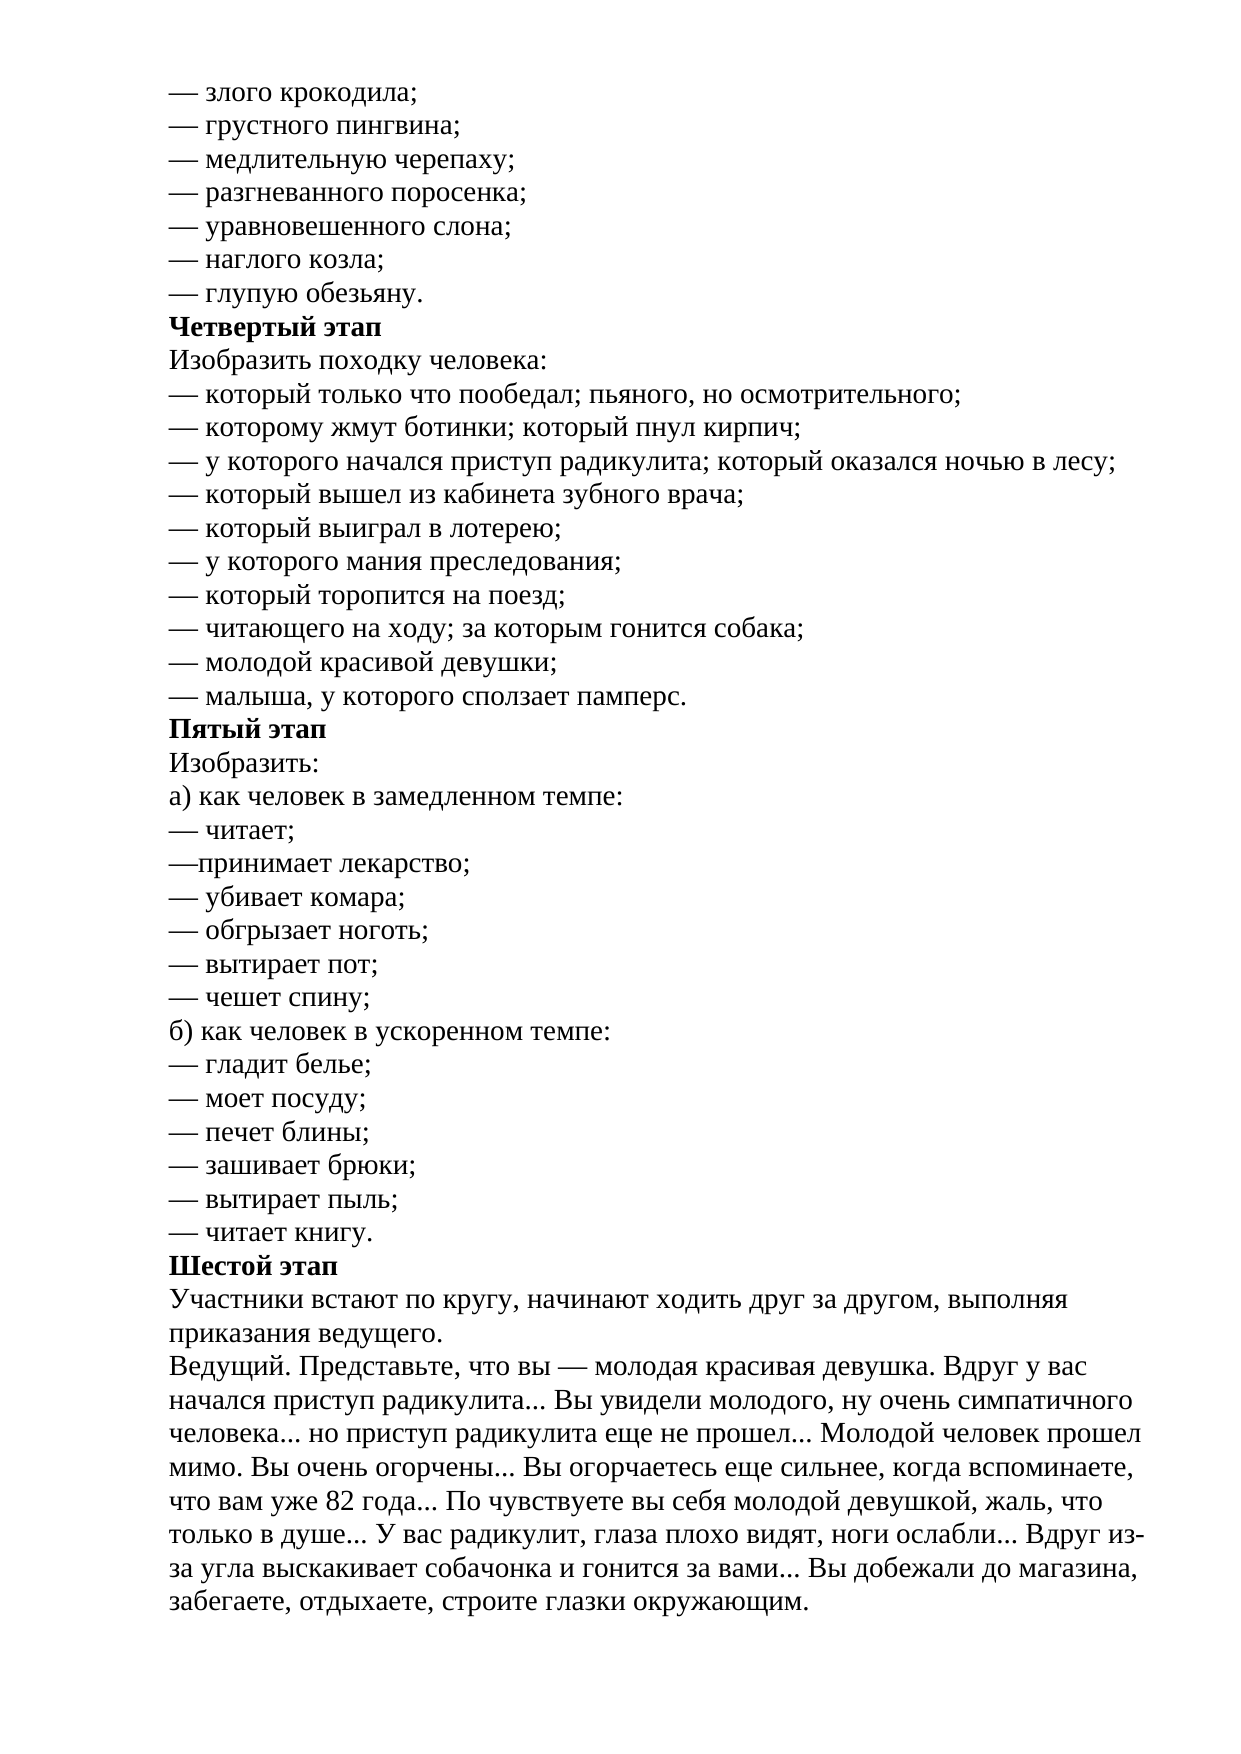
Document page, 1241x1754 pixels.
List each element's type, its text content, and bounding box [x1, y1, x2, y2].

text Участники встают по кругу, начинают ходить друг за другом, выполняя приказания ведущего. [169, 1281, 1162, 1348]
text — наглого козла; [169, 242, 1162, 275]
text Изобразить: [169, 745, 1162, 778]
text — который вышел из кабинета зубного врача; [169, 476, 1162, 510]
text — который выиграл в лотерею; [169, 510, 1162, 543]
text — злого крокодила; [169, 74, 1162, 107]
text — вытирает пот; [169, 946, 1162, 979]
text — вытирает пыль; [169, 1181, 1162, 1214]
text — печет блины; [169, 1114, 1162, 1147]
text — зашивает брюки; [169, 1147, 1162, 1181]
text — чешет спину; [169, 979, 1162, 1013]
text — гладит белье; [169, 1047, 1162, 1080]
text — молодой красивой девушки; [169, 644, 1162, 678]
text — медлительную черепаху; [169, 141, 1162, 174]
text — глупую обезьяну. [169, 275, 1162, 309]
text — грустного пингвина; [169, 107, 1162, 141]
text Шестой этап [169, 1248, 1162, 1281]
text — малыша, у которого сползает памперс. [169, 678, 1162, 711]
text а) как человек в замедленном темпе: [169, 778, 1162, 812]
text Изобразить походку человека: [169, 342, 1162, 376]
text Четвертый этап [169, 309, 1162, 342]
text Пятый этап [169, 711, 1162, 745]
text — убивает комара; [169, 879, 1162, 912]
text —принимает лекарство; [169, 845, 1162, 879]
text б) как человек в ускоренном темпе: [169, 1013, 1162, 1047]
text — моет посуду; [169, 1080, 1162, 1114]
text — который только что пообедал; пьяного, но осмотрительного; [169, 376, 1162, 409]
text — уравновешенного слона; [169, 208, 1162, 242]
text — у которого мания преследования; [169, 543, 1162, 577]
text — читает; [169, 812, 1162, 845]
text — которому жмут ботинки; который пнул кирпич; [169, 409, 1162, 443]
text — читающего на ходу; за которым гонится собака; [169, 611, 1162, 644]
text — разгневанного поросенка; [169, 174, 1162, 208]
text Ведущий. Представьте, что вы — молодая красивая девушка. Вдруг у вас начался приступ радикулита... Вы увидели молодого, ну очень симпатичного человека... но приступ радикулита еще не прошел... Молодой человек прошел мимо. Вы очень огорчены... Вы огорчаетесь еще сильнее, когда вспоминаете, что вам уже 82 года... По чувствуете вы себя молодой девушкой, жаль, что только в душе... У вас радикулит, глаза плохо видят, ноги ослабли... Вдруг из-за угла выскакивает собачонка и гонится за вами... Вы добежали до магазина, забегаете, отдыхаете, строите глазки окружающим. [169, 1348, 1162, 1617]
text — читает книгу. [169, 1214, 1162, 1248]
text — который торопится на поезд; [169, 577, 1162, 611]
text — обгрызает ноготь; [169, 912, 1162, 946]
text — у которого начался приступ радикулита; который оказался ночью в лесу; [169, 443, 1162, 476]
